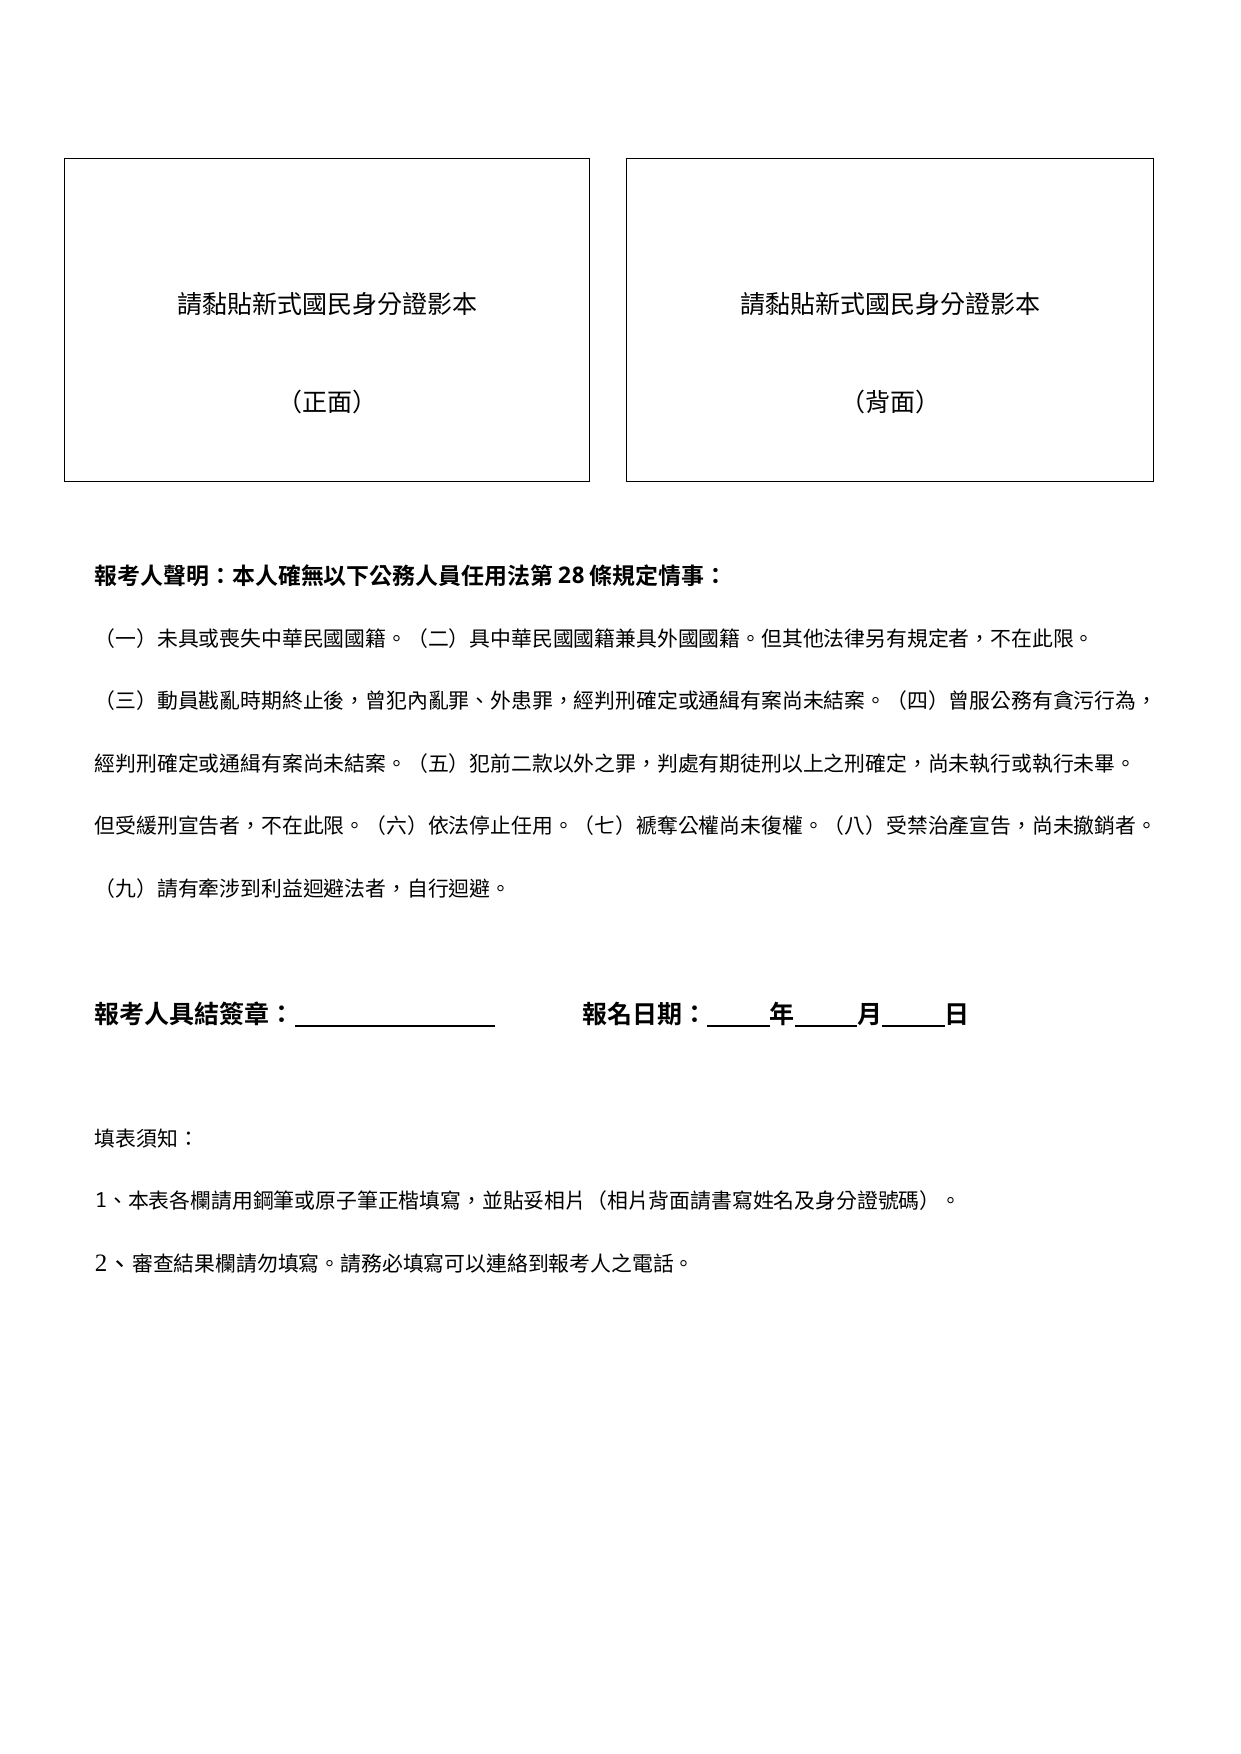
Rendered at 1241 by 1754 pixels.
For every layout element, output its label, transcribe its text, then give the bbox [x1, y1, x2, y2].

text 填表須知： [94, 1096, 1146, 1158]
text 報考人聲明：本人確無以下公務人員任用法第28條規定情事： [94, 533, 1146, 596]
list 本表各欄請用鋼筆或原子筆正楷填寫，並貼妥相片（相片背面請書寫姓名及身分證號碼）。 [94, 1158, 1146, 1221]
list 審查結果欄請勿填寫。請務必填寫可以連絡到報考人之電話。 [94, 1221, 1146, 1283]
text （一）未具或喪失中華民國國籍。（二）具中華民國國籍兼具外國國籍。但其他法律另有規定者，不在此限。（三）動員戡亂時期終止後，曾犯內亂罪、外患罪，經判刑確定或通緝有案尚未結案。（四）曾服公務有貪污行為，經判刑確定或通緝有案尚未結案。（五）犯前二款以外之罪，判處有期徒刑以上之刑確定，尚未執行或執行未畢。但受緩刑宣告者，不在此限。（六）依法停止任用。（七）褫奪公權尚未復權。（八）受禁治產宣告，尚未撤銷者。（九）請有牽涉到利益迴避法者，自行迴避。 [94, 596, 1146, 908]
table_header 請黏貼新式國民身分證影本 （正面） [65, 159, 589, 481]
text 報考人具結簽章： 報名日期： 年 月 日 [94, 971, 1146, 1033]
table_header 請黏貼新式國民身分證影本 （背面） [627, 159, 1153, 481]
table_header [590, 158, 626, 481]
